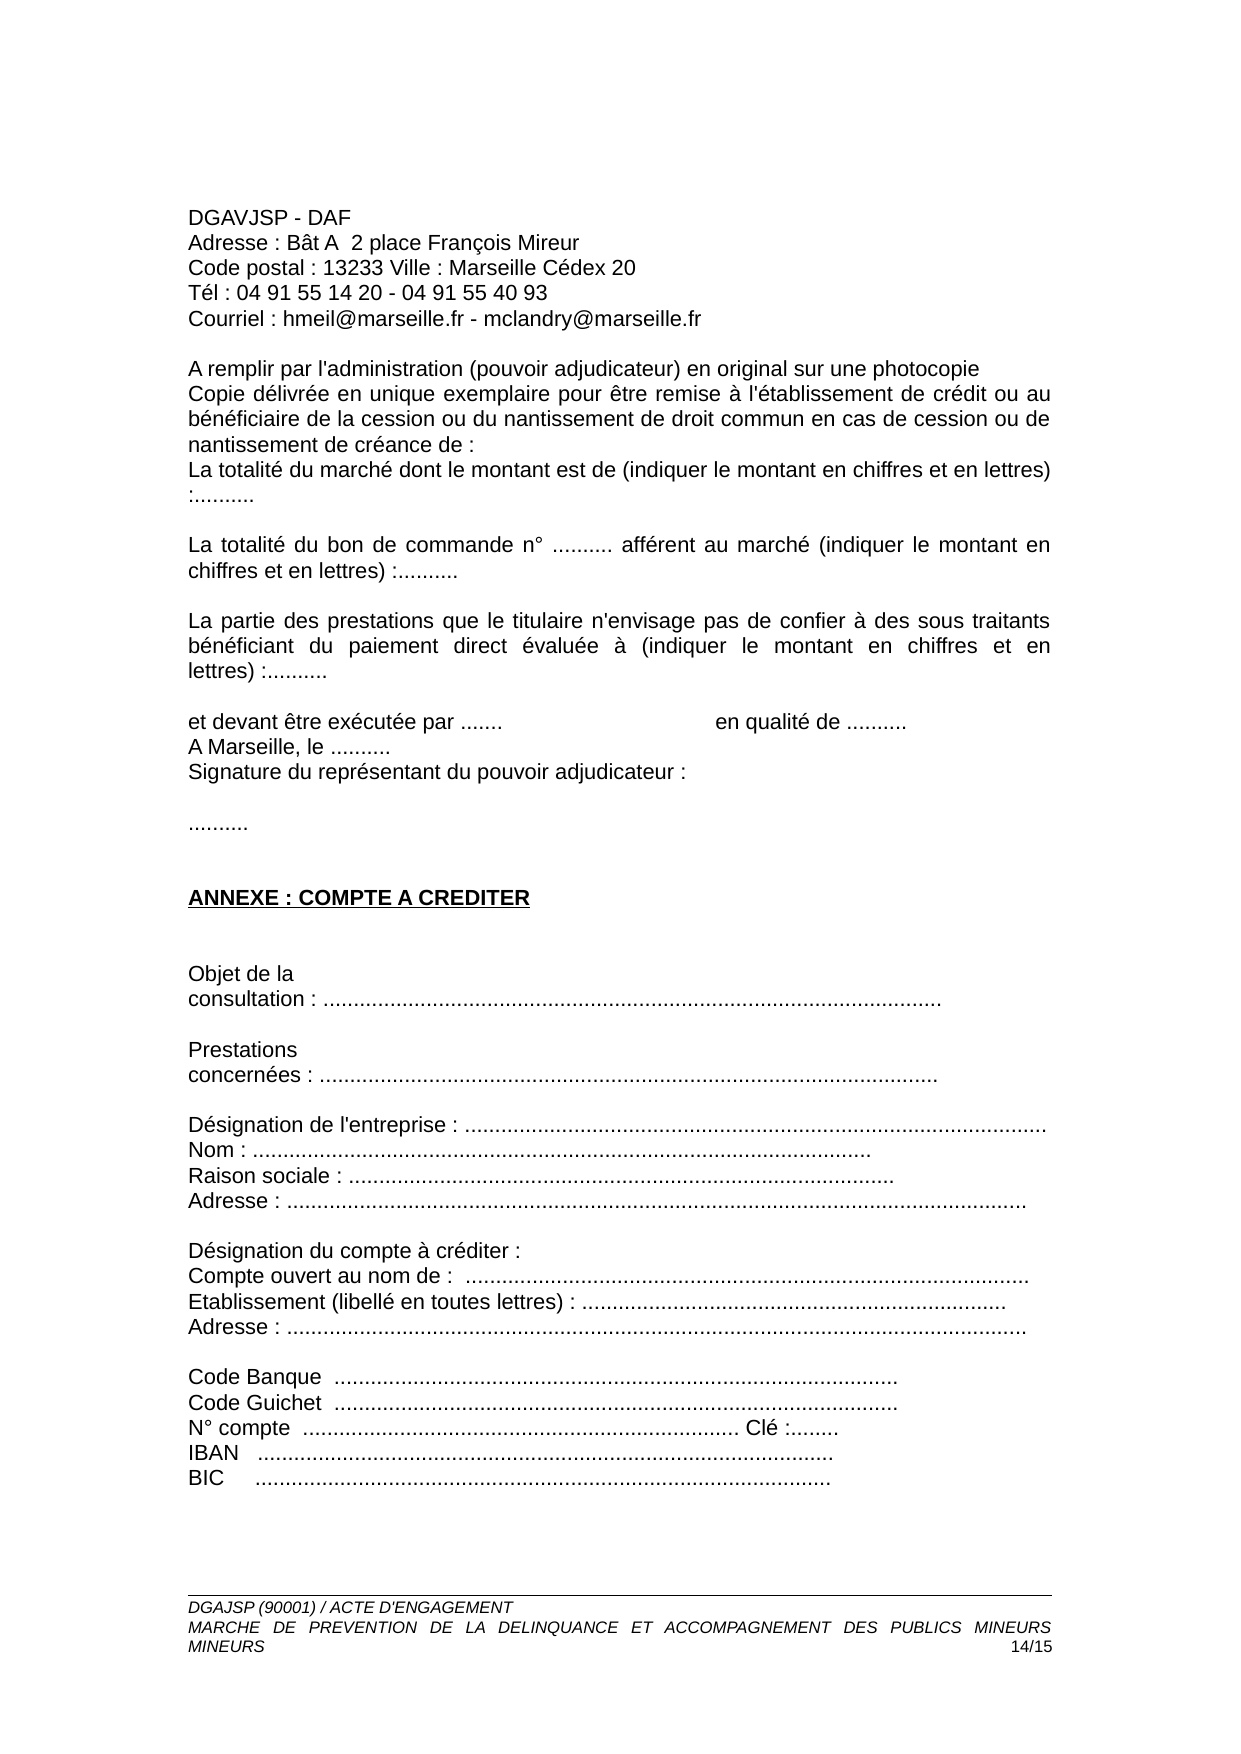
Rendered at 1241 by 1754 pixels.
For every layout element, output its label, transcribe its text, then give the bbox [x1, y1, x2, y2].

text BIC ............................................................................................... [188, 1465, 1052, 1490]
text et devant être exécutée par ....... en qualité de .......... [188, 709, 1052, 734]
text Désignation du compte à créditer : [188, 1238, 1052, 1263]
text Copie délivrée en unique exemplaire pour être remise à l'établissement de crédit ou au bénéficiaire de la cession ou du nantissement de droit commun en cas de cession ou de nantissement de créance de : [188, 381, 1052, 457]
text Adresse : Bât A 2 place François Mireur [188, 230, 1052, 255]
text Adresse : .......................................................................................................................... [188, 1188, 1052, 1213]
text Code Banque ............................................................................................. [188, 1364, 1052, 1389]
text A Marseille, le .......... [188, 734, 1052, 759]
text A remplir par l'administration (pouvoir adjudicateur) en original sur une photocopie [188, 356, 1052, 381]
text Prestations concernées : ...................................................................................................... [188, 1036, 1052, 1087]
text Etablissement (libellé en toutes lettres) : ...................................................................... [188, 1288, 1052, 1314]
text Code postal : 13233 Ville : Marseille Cédex 20 [188, 255, 1052, 280]
text Raison sociale : .......................................................................................... [188, 1162, 1052, 1188]
text IBAN ............................................................................................... [188, 1440, 1052, 1465]
text La totalité du bon de commande n° .......... afférent au marché (indiquer le montant en chiffres et en lettres) :.......... [188, 532, 1052, 583]
text Objet de la consultation : ...................................................................................................... [188, 961, 1052, 1011]
text Signature du représentant du pouvoir adjudicateur : [188, 759, 1052, 784]
text .......... [188, 809, 1052, 835]
text La partie des prestations que le titulaire n'envisage pas de confier à des sous traitants bénéficiant du paiement direct évaluée à (indiquer le montant en chiffres et en lettres) :.......... [188, 608, 1052, 683]
text Compte ouvert au nom de : ............................................................................................. [188, 1263, 1052, 1288]
text N° compte ........................................................................ Clé :........ [188, 1414, 1052, 1440]
text Code Guichet ............................................................................................. [188, 1389, 1052, 1414]
text Nom : ...................................................................................................... [188, 1137, 1052, 1162]
text Courriel : hmeil@marseille.fr - mclandry@marseille.fr [188, 305, 1052, 331]
text Désignation de l'entreprise : ................................................................................................ [188, 1112, 1052, 1137]
text ANNEXE : COMPTE A CREDITER [188, 885, 1052, 910]
text Tél : 04 91 55 14 20 - 04 91 55 40 93 [188, 280, 1052, 305]
text Adresse : .......................................................................................................................... [188, 1314, 1052, 1339]
text DGAVJSP - DAF [188, 204, 1052, 230]
text La totalité du marché dont le montant est de (indiquer le montant en chiffres et en lettres) :.......... [188, 457, 1052, 507]
